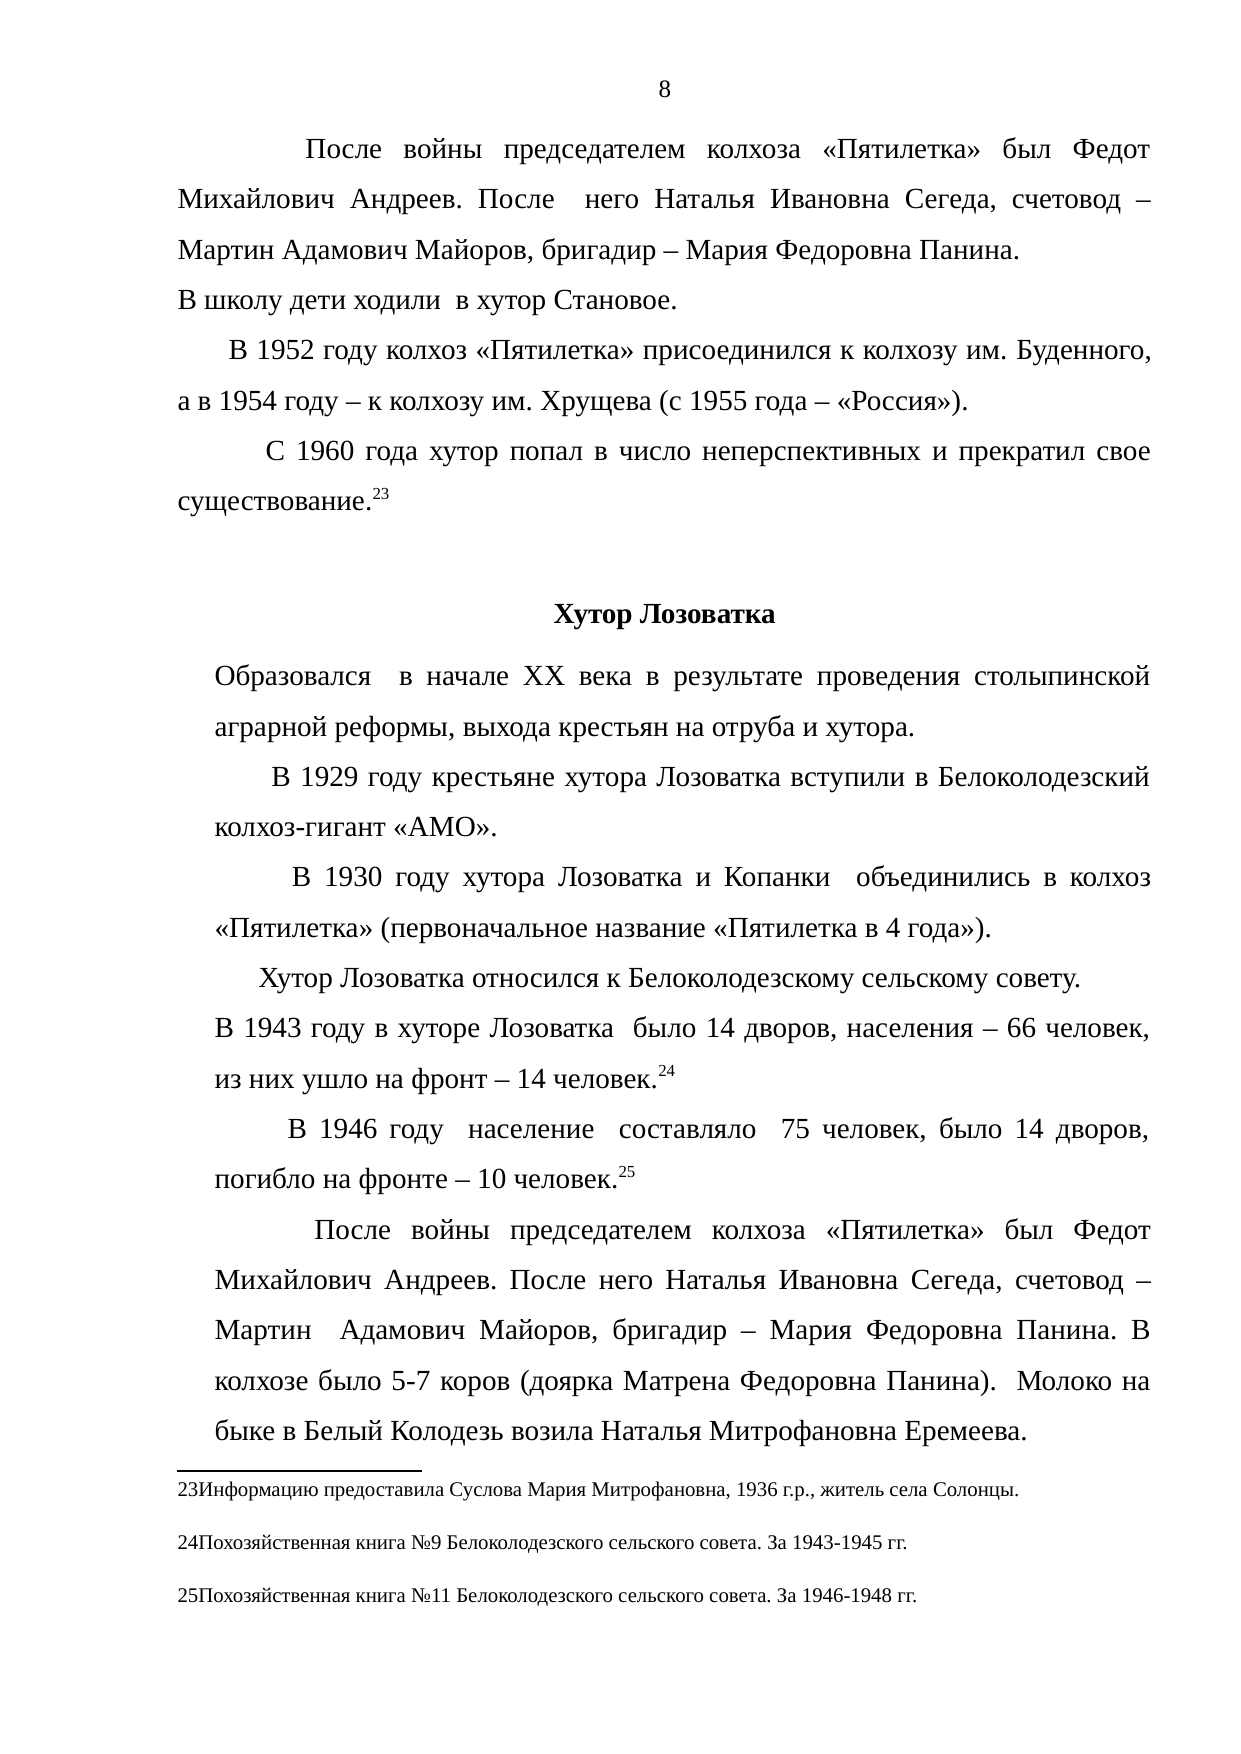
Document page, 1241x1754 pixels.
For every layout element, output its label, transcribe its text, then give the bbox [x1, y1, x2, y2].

text Похозяйственная книга №9 Белоколодезского сельского совета. За 1943-1945 гг. [177, 1530, 1152, 1554]
text Образовался в начале ХХ века в результате проведения столыпинской аграрной реформы, выхода крестьян на отруба и хутора. [214, 658, 1152, 742]
text В школу дети ходили в хутор Становое. [177, 282, 1152, 316]
text Хутор Лозоватка относился к Белоколодезскому сельскому совету. [214, 960, 1152, 994]
text Похозяйственная книга №11 Белоколодезского сельского совета. За 1946-1948 гг. [177, 1583, 1152, 1607]
subtitle Хутор Лозоватка [177, 596, 1152, 629]
text После войны председателем колхоза «Пятилетка» был Федот Михайлович Андреев. После него Наталья Ивановна Сегеда, счетовод – Мартин Адамович Майоров, бригадир – Мария Федоровна Панина. В колхозе было 5-7 коров (доярка Матрена Федоровна Панина). Молоко на быке в Белый Колодезь возила Наталья Митрофановна Еремеева. [214, 1212, 1152, 1447]
text Информацию предоставила Суслова Мария Митрофановна, 1936 г.р., житель села Солонцы. [177, 1477, 1152, 1501]
text С 1960 года хутор попал в число неперспективных и прекратил свое существование. [177, 433, 1152, 517]
text В 1930 году хутора Лозоватка и Копанки объединились в колхоз «Пятилетка» (первоначальное название «Пятилетка в 4 года»). [214, 859, 1152, 943]
text В 1929 году крестьяне хутора Лозоватка вступили в Белоколодезский колхоз-гигант «АМО». [214, 759, 1152, 843]
text В 1946 году население составляло 75 человек, было 14 дворов, погибло на фронте – 10 человек. [214, 1111, 1152, 1195]
text После войны председателем колхоза «Пятилетка» был Федот Михайлович Андреев. После него Наталья Ивановна Сегеда, счетовод – Мартин Адамович Майоров, бригадир – Мария Федоровна Панина. [177, 131, 1152, 265]
text В 1943 году в хуторе Лозоватка было 14 дворов, населения – 66 человек, из них ушло на фронт – 14 человек. [214, 1011, 1152, 1094]
text В 1952 году колхоз «Пятилетка» присоединился к колхозу им. Буденного, а в 1954 году – к колхозу им. Хрущева (с 1955 года – «Россия»). [177, 332, 1152, 416]
